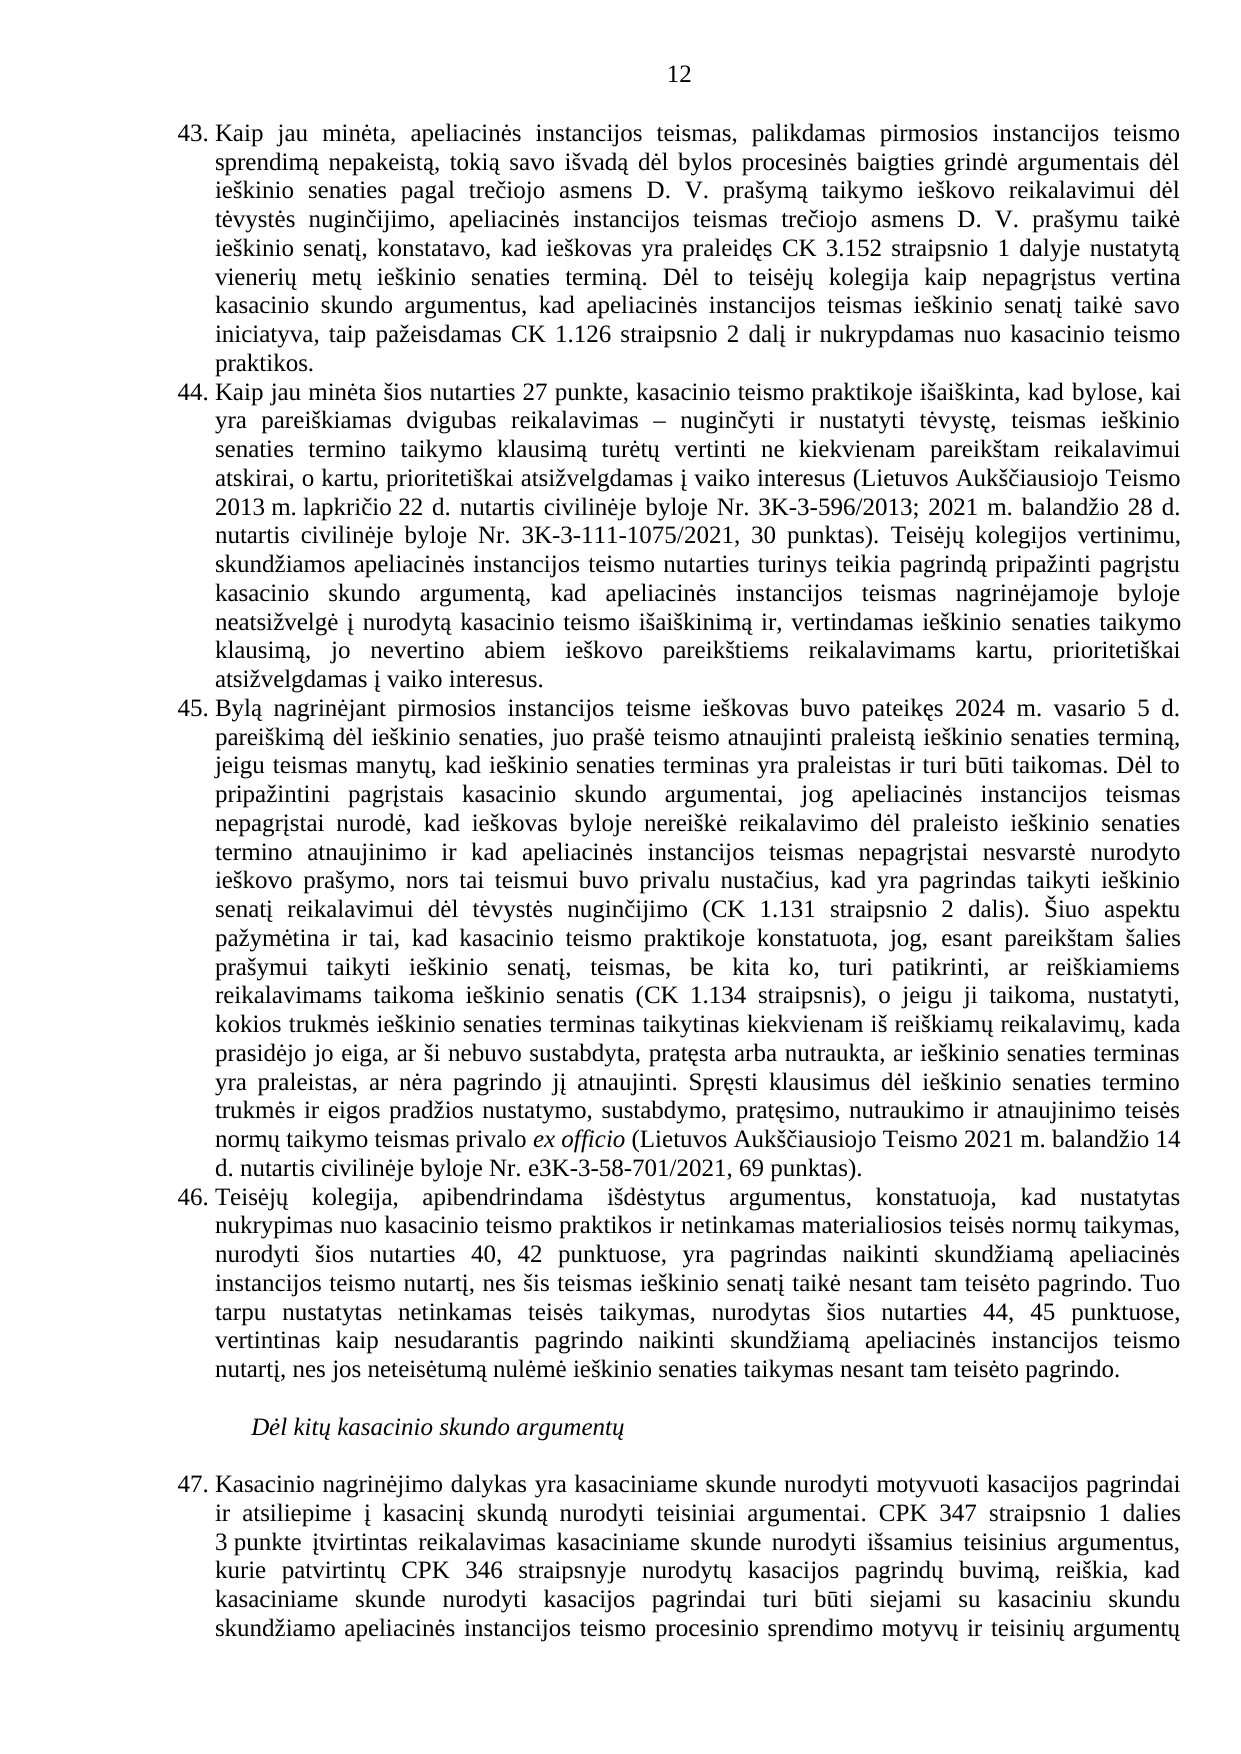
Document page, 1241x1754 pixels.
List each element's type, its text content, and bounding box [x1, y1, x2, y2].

text 47. Kasacinio nagrinėjimo dalykas yra kasaciniame skunde nurodyti motyvuoti kasacijos pagrindai ir atsiliepime į kasacinį skundą nurodyti teisiniai argumentai. CPK 347 straipsnio 1 dalies 3 punkte įtvirtintas reikalavimas kasaciniame skunde nurodyti išsamius teisinius argumentus, kurie patvirtintų CPK 346 straipsnyje nurodytų kasacijos pagrindų buvimą, reiškia, kad kasaciniame skunde nurodyti kasacijos pagrindai turi būti siejami su kasaciniu skundu skundžiamo apeliacinės instancijos teismo procesinio sprendimo motyvų ir teisinių argumentų [177, 1469, 1181, 1642]
text 43. Kaip jau minėta, apeliacinės instancijos teismas, palikdamas pirmosios instancijos teismo sprendimą nepakeistą, tokią savo išvadą dėl bylos procesinės baigties grindė argumentais dėl ieškinio senaties pagal trečiojo asmens D. V. prašymą taikymo ieškovo reikalavimui dėl tėvystės nuginčijimo, apeliacinės instancijos teismas trečiojo asmens D. V. prašymu taikė ieškinio senatį, konstatavo, kad ieškovas yra praleidęs CK 3.152 straipsnio 1 dalyje nustatytą vienerių metų ieškinio senaties terminą. Dėl to teisėjų kolegija kaip nepagrįstus vertina kasacinio skundo argumentus, kad apeliacinės instancijos teismas ieškinio senatį taikė savo iniciatyva, taip pažeisdamas CK 1.126 straipsnio 2 dalį ir nukrypdamas nuo kasacinio teismo praktikos. [177, 118, 1181, 377]
text Dėl kitų kasacinio skundo argumentų [215, 1412, 1181, 1441]
text 46. Teisėjų kolegija, apibendrindama išdėstytus argumentus, konstatuoja, kad nustatytas nukrypimas nuo kasacinio teismo praktikos ir netinkamas materialiosios teisės normų taikymas, nurodyti šios nutarties 40, 42 punktuose, yra pagrindas naikinti skundžiamą apeliacinės instancijos teismo nutartį, nes šis teismas ieškinio senatį taikė nesant tam teisėto pagrindo. Tuo tarpu nustatytas netinkamas teisės taikymas, nurodytas šios nutarties 44, 45 punktuose, vertintinas kaip nesudarantis pagrindo naikinti skundžiamą apeliacinės instancijos teismo nutartį, nes jos neteisėtumą nulėmė ieškinio senaties taikymas nesant tam teisėto pagrindo. [177, 1182, 1181, 1383]
text 45. Bylą nagrinėjant pirmosios instancijos teisme ieškovas buvo pateikęs 2024 m. vasario 5 d. pareiškimą dėl ieškinio senaties, juo prašė teismo atnaujinti praleistą ieškinio senaties terminą, jeigu teismas manytų, kad ieškinio senaties terminas yra praleistas ir turi būti taikomas. Dėl to pripažintini pagrįstais kasacinio skundo argumentai, jog apeliacinės instancijos teismas nepagrįstai nurodė, kad ieškovas byloje nereiškė reikalavimo dėl praleisto ieškinio senaties termino atnaujinimo ir kad apeliacinės instancijos teismas nepagrįstai nesvarstė nurodyto ieškovo prašymo, nors tai teismui buvo privalu nustačius, kad yra pagrindas taikyti ieškinio senatį reikalavimui dėl tėvystės nuginčijimo (CK 1.131 straipsnio 2 dalis). Šiuo aspektu pažymėtina ir tai, kad kasacinio teismo praktikoje konstatuota, jog, esant pareikštam šalies prašymui taikyti ieškinio senatį, teismas, be kita ko, turi patikrinti, ar reiškiamiems reikalavimams taikoma ieškinio senatis (CK 1.134 straipsnis), o jeigu ji taikoma, nustatyti, kokios trukmės ieškinio senaties terminas taikytinas kiekvienam iš reiškiamų reikalavimų, kada prasidėjo jo eiga, ar ši nebuvo sustabdyta, pratęsta arba nutraukta, ar ieškinio senaties terminas yra praleistas, ar nėra pagrindo jį atnaujinti. Spręsti klausimus dėl ieškinio senaties termino trukmės ir eigos pradžios nustatymo, sustabdymo, pratęsimo, nutraukimo ir atnaujinimo teisės normų taikymo teismas privalo ex officio (Lietuvos Aukščiausiojo Teismo 2021 m. balandžio 14 d. nutartis civilinėje byloje Nr. e3K-3-58-701/2021, 69 punktas). [177, 693, 1181, 1182]
text 44. Kaip jau minėta šios nutarties 27 punkte, kasacinio teismo praktikoje išaiškinta, kad bylose, kai yra pareiškiamas dvigubas reikalavimas – nuginčyti ir nustatyti tėvystę, teismas ieškinio senaties termino taikymo klausimą turėtų vertinti ne kiekvienam pareikštam reikalavimui atskirai, o kartu, prioritetiškai atsižvelgdamas į vaiko interesus (Lietuvos Aukščiausiojo Teismo 2013 m. lapkričio 22 d. nutartis civilinėje byloje Nr. 3K-3-596/2013; 2021 m. balandžio 28 d. nutartis civilinėje byloje Nr. 3K-3-111-1075/2021, 30 punktas). Teisėjų kolegijos vertinimu, skundžiamos apeliacinės instancijos teismo nutarties turinys teikia pagrindą pripažinti pagrįstu kasacinio skundo argumentą, kad apeliacinės instancijos teismas nagrinėjamoje byloje neatsižvelgė į nurodytą kasacinio teismo išaiškinimą ir, vertindamas ieškinio senaties taikymo klausimą, jo nevertino abiem ieškovo pareikštiems reikalavimams kartu, prioritetiškai atsižvelgdamas į vaiko interesus. [177, 377, 1181, 693]
